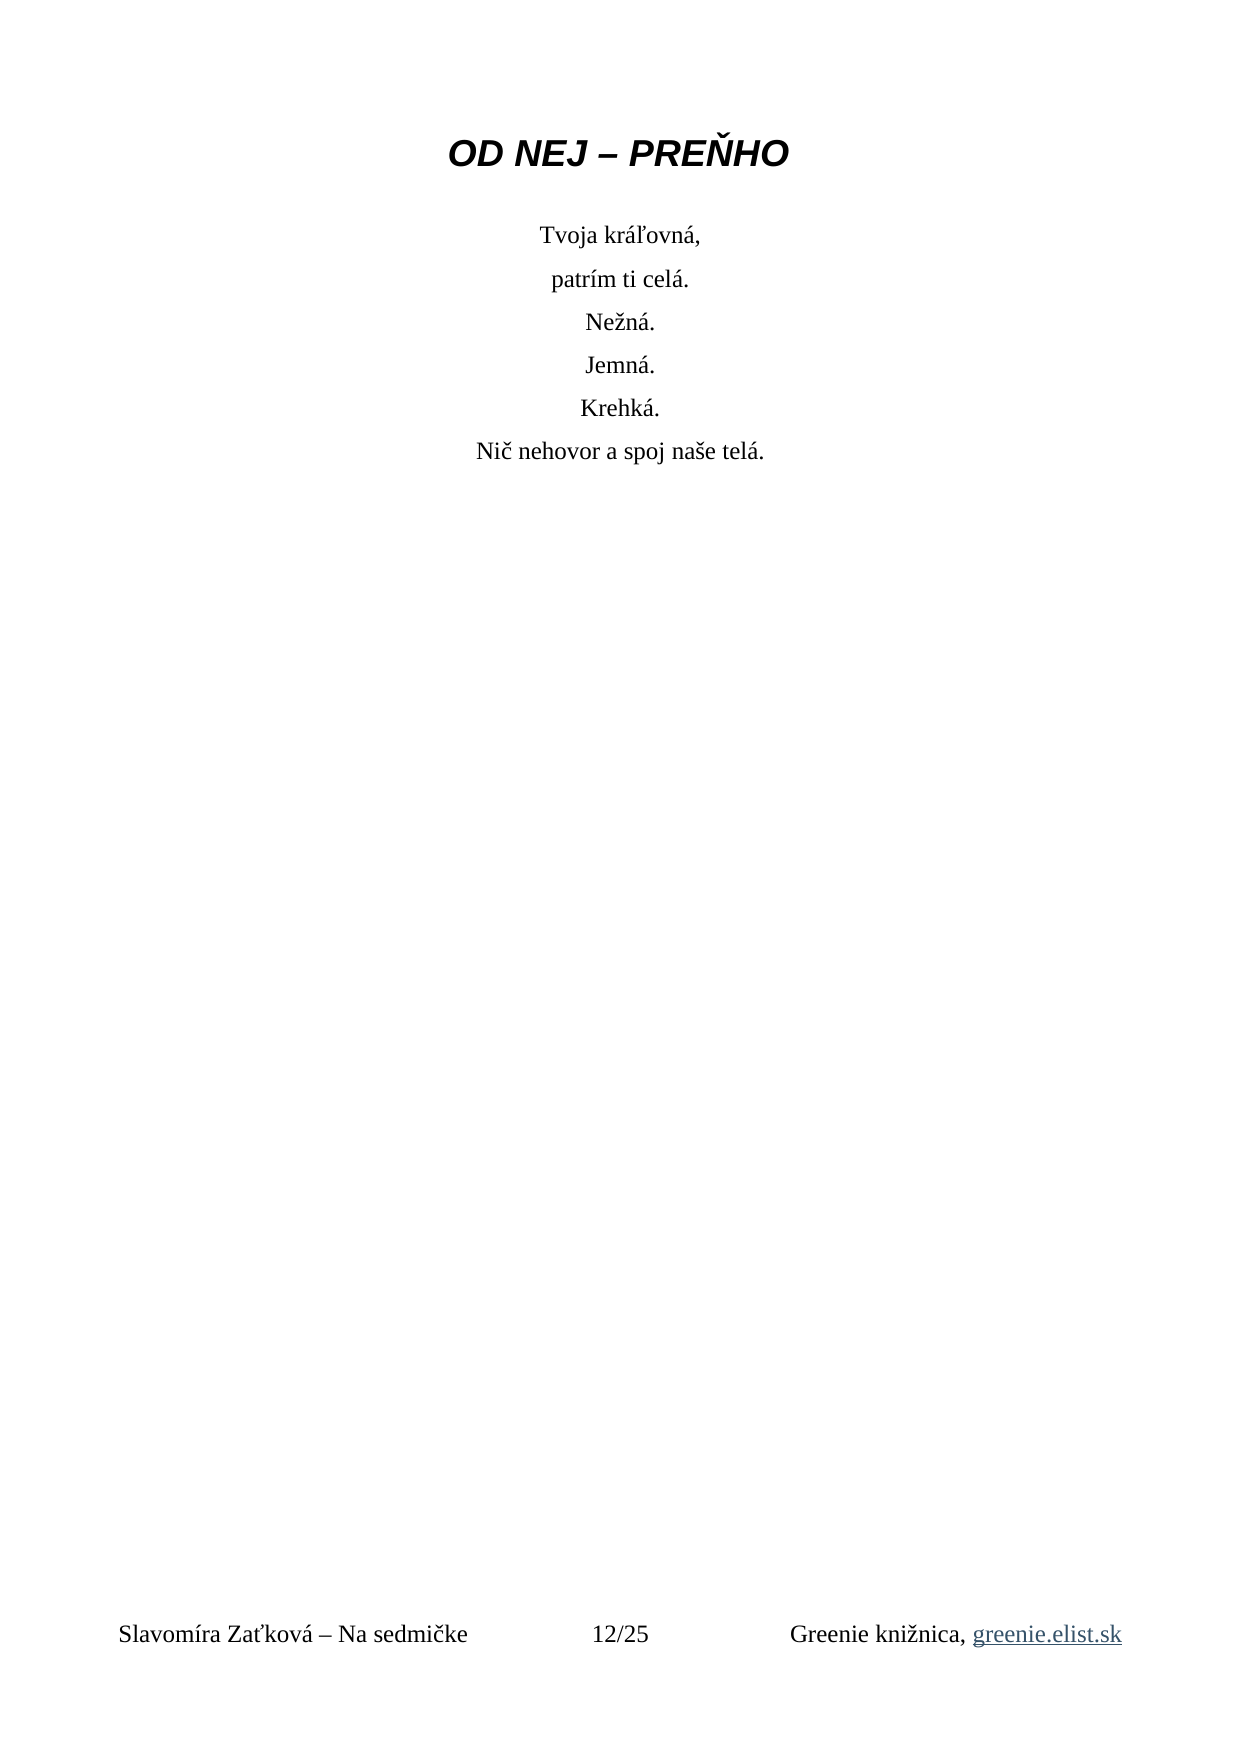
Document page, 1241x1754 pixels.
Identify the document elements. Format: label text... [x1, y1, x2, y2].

text Krehká. [106, 393, 1134, 422]
text Nežná. [106, 307, 1134, 336]
text patrím ti celá. [106, 264, 1134, 292]
text Jemná. [106, 350, 1134, 379]
text Tvoja kráľovná, [106, 221, 1134, 249]
text Nič nehovor a spoj naše telá. [106, 436, 1134, 465]
subtitle OD NEJ – PREŇHO [106, 131, 1134, 174]
